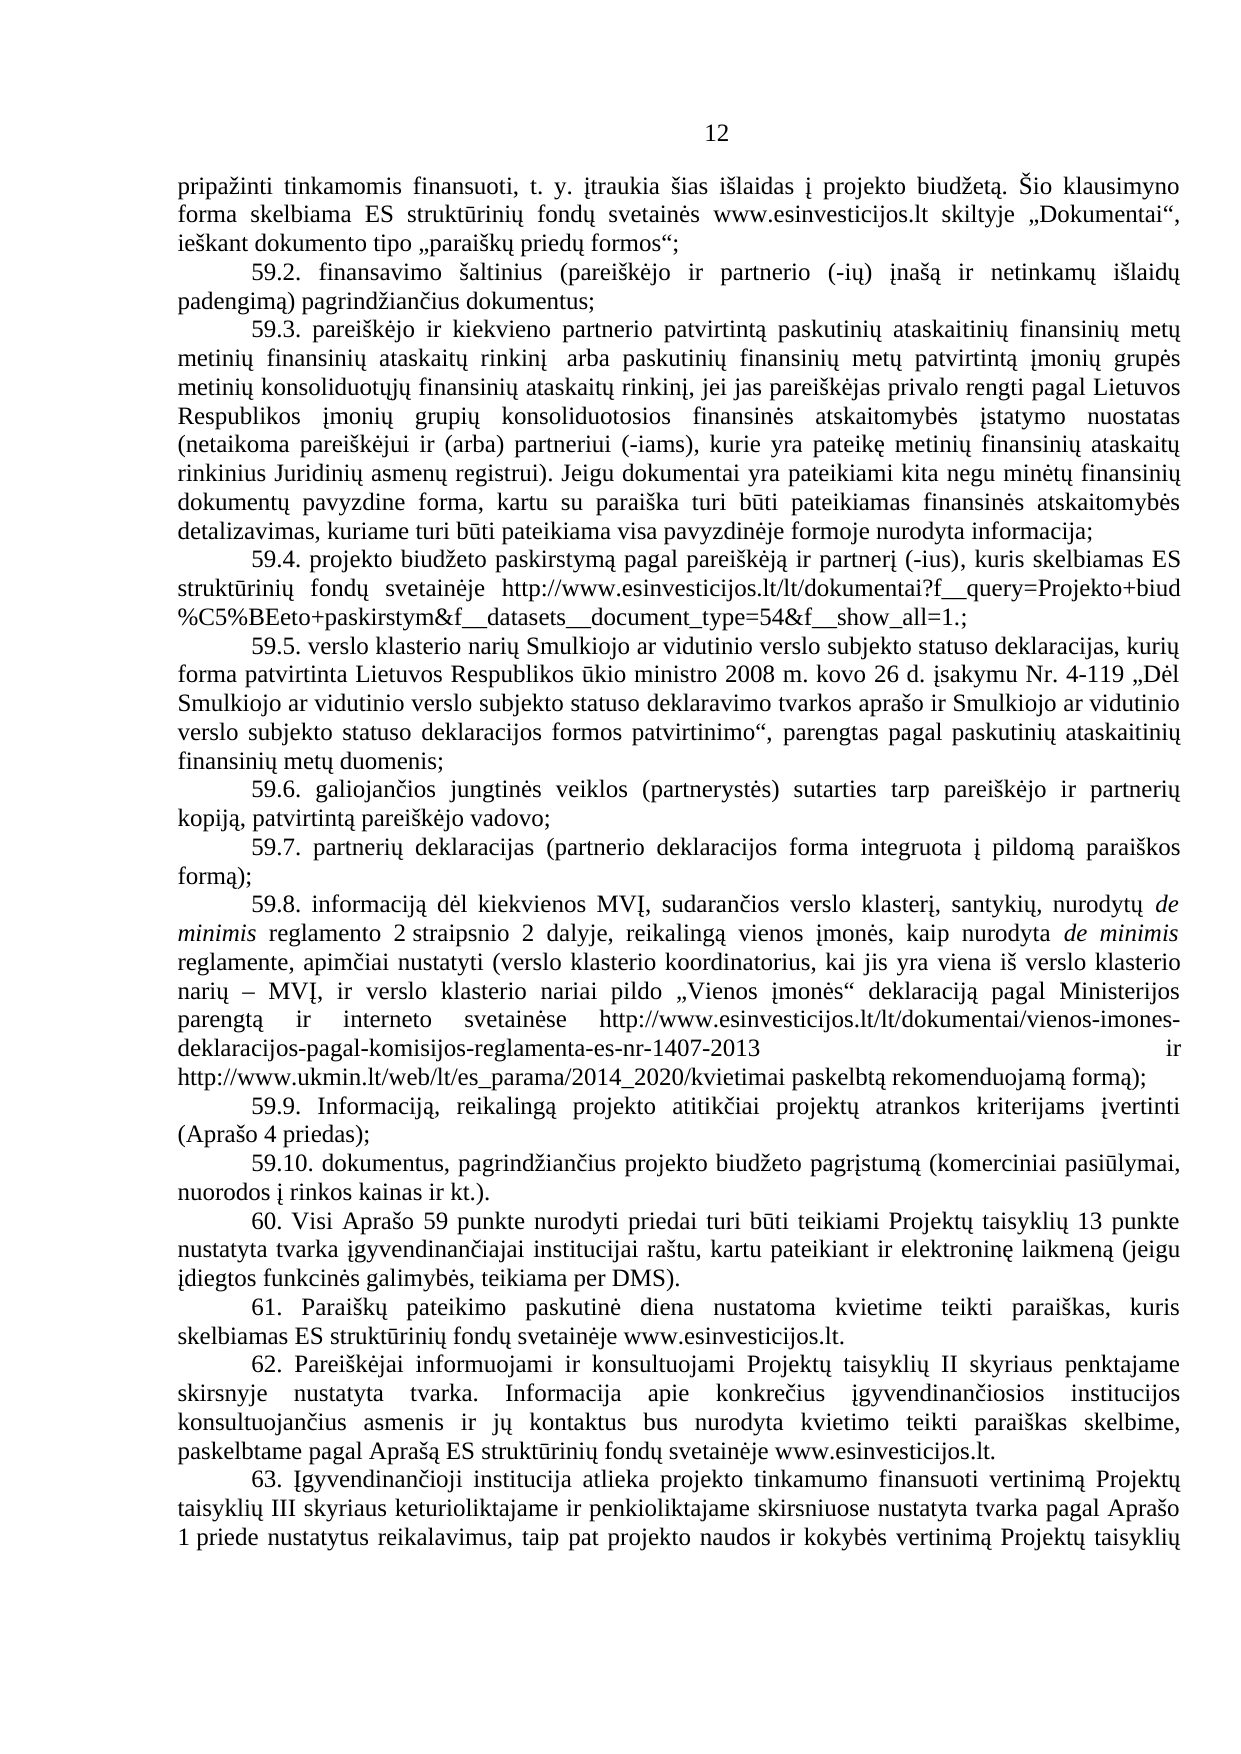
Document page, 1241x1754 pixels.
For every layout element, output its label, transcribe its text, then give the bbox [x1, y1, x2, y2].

text pripažinti tinkamomis finansuoti, t. y. įtraukia šias išlaidas į projekto biudžetą. Šio klausimyno forma skelbiama ES struktūrinių fondų svetainės www.esinvesticijos.lt skiltyje „Dokumentai“, ieškant dokumento tipo „paraiškų priedų formos“; [177, 171, 1181, 257]
text 62. Pareiškėjai informuojami ir konsultuojami Projektų taisyklių II skyriaus penktajame skirsnyje nustatyta tvarka. Informacija apie konkrečius įgyvendinančiosios institucijos konsultuojančius asmenis ir jų kontaktus bus nurodyta kvietimo teikti paraiškas skelbime, paskelbtame pagal Aprašą ES struktūrinių fondų svetainėje www.esinvesticijos.lt. [177, 1349, 1181, 1464]
text 59.4. projekto biudžeto paskirstymą pagal pareiškėją ir partnerį (-ius), kuris skelbiamas ES struktūrinių fondų svetainėje http://www.esinvesticijos.lt/lt/dokumentai?f__query=Projekto+biud%C5%BEeto+paskirstym&f__datasets__document_type=54&f__show_all=1.; [177, 544, 1181, 631]
text 61. Paraiškų pateikimo paskutinė diena nustatoma kvietime teikti paraiškas, kuris skelbiamas ES struktūrinių fondų svetainėje www.esinvesticijos.lt. [177, 1292, 1181, 1349]
text 60. Visi Aprašo 59 punkte nurodyti priedai turi būti teikiami Projektų taisyklių 13 punkte nustatyta tvarka įgyvendinančiajai institucijai raštu, kartu pateikiant ir elektroninę laikmeną (jeigu įdiegtos funkcinės galimybės, teikiama per DMS). [177, 1206, 1181, 1292]
text 59.7. partnerių deklaracijas (partnerio deklaracijos forma integruota į pildomą paraiškos formą); [177, 832, 1181, 889]
text 63. Įgyvendinančioji institucija atlieka projekto tinkamumo finansuoti vertinimą Projektų taisyklių III skyriaus keturioliktajame ir penkioliktajame skirsniuose nustatyta tvarka pagal Aprašo 1 priede nustatytus reikalavimus, taip pat projekto naudos ir kokybės vertinimą Projektų taisyklių [177, 1464, 1181, 1551]
text 59.2. finansavimo šaltinius (pareiškėjo ir partnerio (-ių) įnašą ir netinkamų išlaidų padengimą) pagrindžiančius dokumentus; [177, 257, 1181, 314]
text 59.5. verslo klasterio narių Smulkiojo ar vidutinio verslo subjekto statuso deklaracijas, kurių forma patvirtinta Lietuvos Respublikos ūkio ministro 2008 m. kovo 26 d. įsakymu Nr. 4-119 „Dėl Smulkiojo ar vidutinio verslo subjekto statuso deklaravimo tvarkos aprašo ir Smulkiojo ar vidutinio verslo subjekto statuso deklaracijos formos patvirtinimo“, parengtas pagal paskutinių ataskaitinių finansinių metų duomenis; [177, 631, 1181, 774]
text 59.10. dokumentus, pagrindžiančius projekto biudžeto pagrįstumą (komerciniai pasiūlymai, nuorodos į rinkos kainas ir kt.). [177, 1148, 1181, 1206]
text 59.3. pareiškėjo ir kiekvieno partnerio patvirtintą paskutinių ataskaitinių finansinių metų metinių finansinių ataskaitų rinkinį arba paskutinių finansinių metų patvirtintą įmonių grupės metinių konsoliduotųjų finansinių ataskaitų rinkinį, jei jas pareiškėjas privalo rengti pagal Lietuvos Respublikos įmonių grupių konsoliduotosios finansinės atskaitomybės įstatymo nuostatas (netaikoma pareiškėjui ir (arba) partneriui (-iams), kurie yra pateikę metinių finansinių ataskaitų rinkinius Juridinių asmenų registrui). Jeigu dokumentai yra pateikiami kita negu minėtų finansinių dokumentų pavyzdine forma, kartu su paraiška turi būti pateikiamas finansinės atskaitomybės detalizavimas, kuriame turi būti pateikiama visa pavyzdinėje formoje nurodyta informacija; [177, 314, 1181, 544]
text 59.8. informaciją dėl kiekvienos MVĮ, sudarančios verslo klasterį, santykių, nurodytų de minimis reglamento 2 straipsnio 2 dalyje, reikalingą vienos įmonės, kaip nurodyta de minimis reglamente, apimčiai nustatyti (verslo klasterio koordinatorius, kai jis yra viena iš verslo klasterio narių – MVĮ, ir verslo klasterio nariai pildo „Vienos įmonės“ deklaraciją pagal Ministerijos parengtą ir interneto svetainėse http://www.esinvesticijos.lt/lt/dokumentai/vienos-imones-deklaracijos-pagal-komisijos-reglamenta-es-nr-1407-2013 ir http://www.ukmin.lt/web/lt/es_parama/2014_2020/kvietimai paskelbtą rekomenduojamą formą); [177, 889, 1181, 1091]
text 59.6. galiojančios jungtinės veiklos (partnerystės) sutarties tarp pareiškėjo ir partnerių kopiją, patvirtintą pareiškėjo vadovo; [177, 774, 1181, 832]
text 59.9. Informaciją, reikalingą projekto atitikčiai projektų atrankos kriterijams įvertinti (Aprašo 4 priedas); [177, 1091, 1181, 1148]
